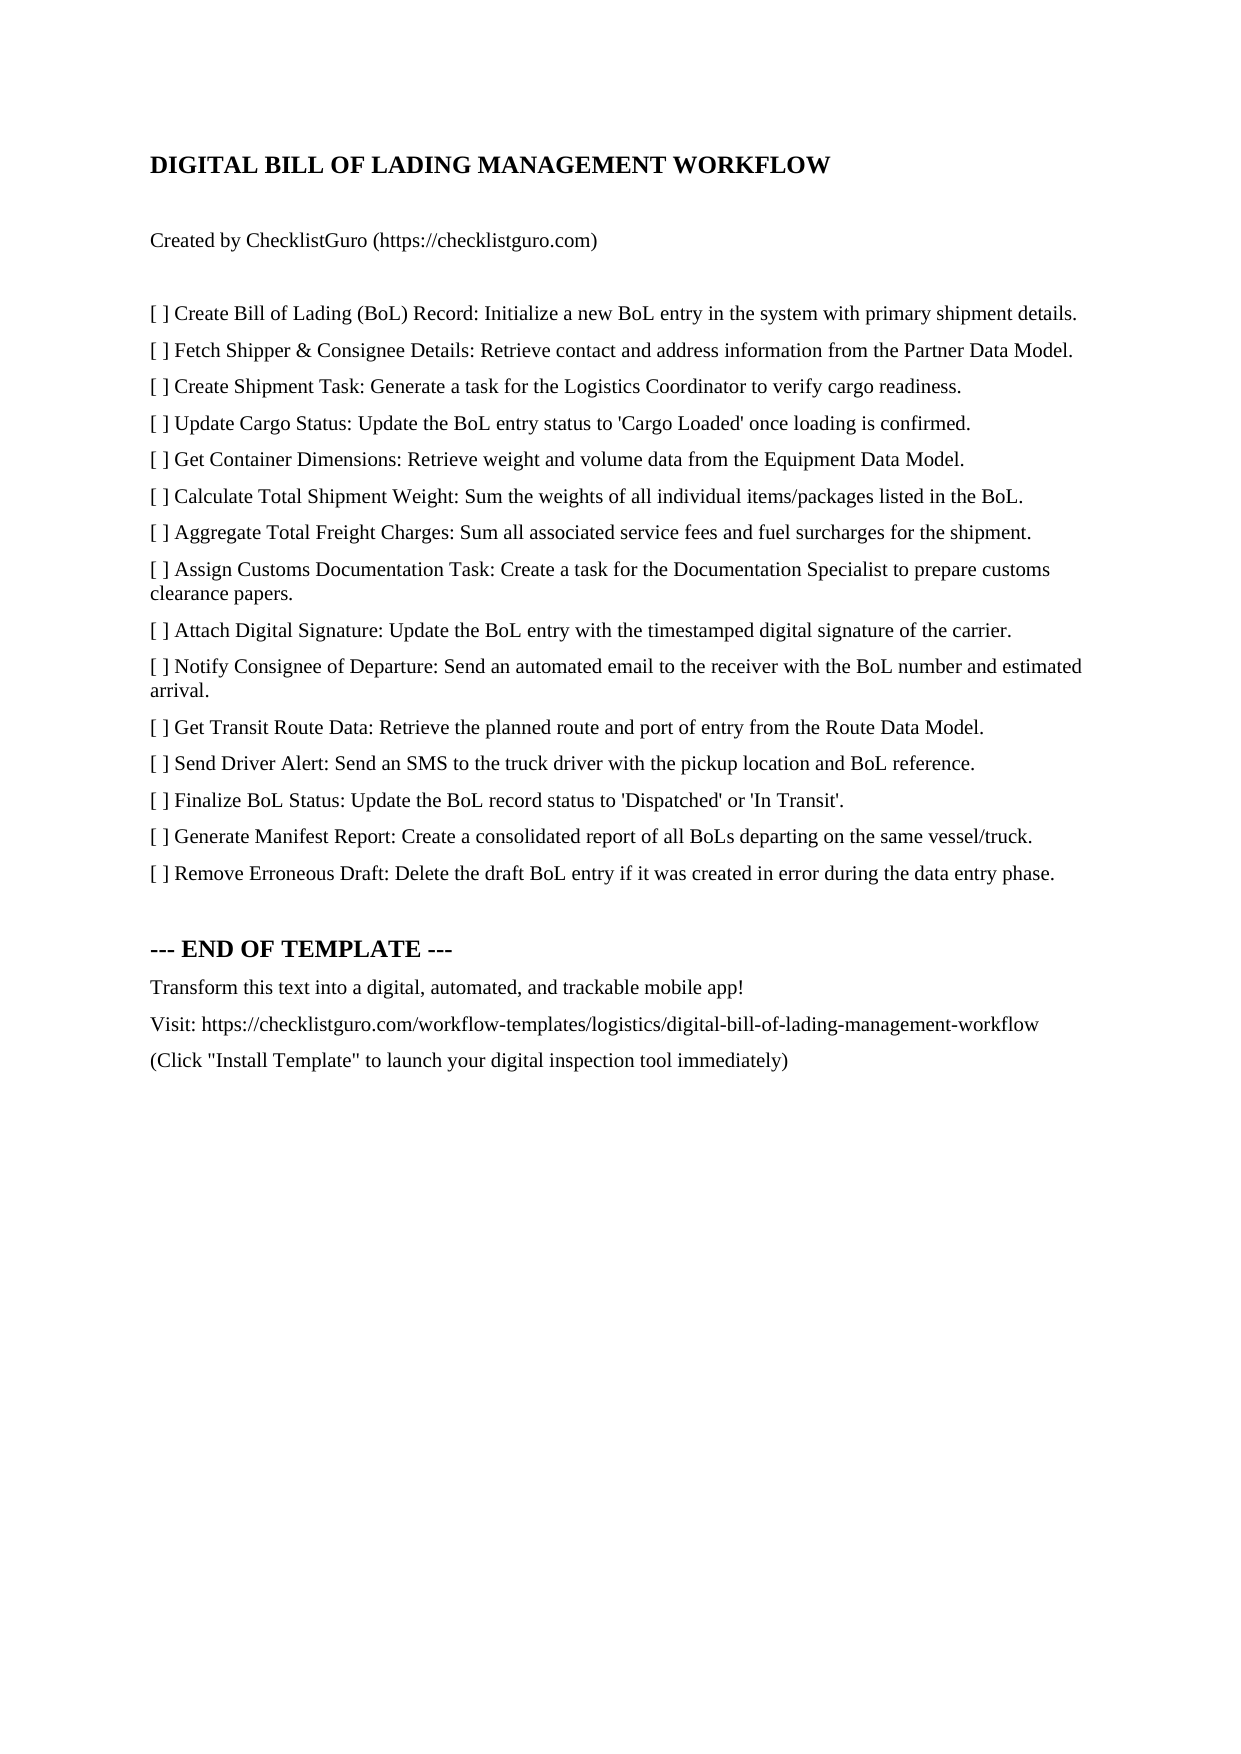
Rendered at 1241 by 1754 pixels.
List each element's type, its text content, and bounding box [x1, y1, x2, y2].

text Transform this text into a digital, automated, and trackable mobile app! [150, 975, 1090, 999]
text (Click "Install Template" to launch your digital inspection tool immediately) [150, 1048, 1090, 1072]
text [ ] Send Driver Alert: Send an SMS to the truck driver with the pickup location and BoL reference. [150, 751, 1090, 775]
text [ ] Assign Customs Documentation Task: Create a task for the Documentation Specialist to prepare customs clearance papers. [150, 557, 1090, 605]
text Created by ChecklistGuro (https://checklistguro.com) [150, 228, 1090, 252]
text [ ] Notify Consignee of Departure: Send an automated email to the receiver with the BoL number and estimated arrival. [150, 654, 1090, 702]
text Visit: https://checklistguro.com/workflow-templates/logistics/digital-bill-of-lading-management-workflow [150, 1012, 1090, 1036]
text DIGITAL BILL OF LADING MANAGEMENT WORKFLOW [150, 150, 1090, 179]
text [ ] Create Shipment Task: Generate a task for the Logistics Coordinator to verify cargo readiness. [150, 374, 1090, 398]
text [ ] Get Transit Route Data: Retrieve the planned route and port of entry from the Route Data Model. [150, 715, 1090, 739]
text [ ] Calculate Total Shipment Weight: Sum the weights of all individual items/packages listed in the BoL. [150, 484, 1090, 508]
text [ ] Update Cargo Status: Update the BoL entry status to 'Cargo Loaded' once loading is confirmed. [150, 411, 1090, 435]
text [ ] Create Bill of Lading (BoL) Record: Initialize a new BoL entry in the system with primary shipment details. [150, 301, 1090, 325]
text [ ] Attach Digital Signature: Update the BoL entry with the timestamped digital signature of the carrier. [150, 617, 1090, 642]
text [ ] Finalize BoL Status: Update the BoL record status to 'Dispatched' or 'In Transit'. [150, 788, 1090, 812]
text [ ] Remove Erroneous Draft: Delete the draft BoL entry if it was created in error during the data entry phase. [150, 861, 1090, 885]
text --- END OF TEMPLATE --- [150, 934, 1090, 963]
text [ ] Fetch Shipper & Consignee Details: Retrieve contact and address information from the Partner Data Model. [150, 337, 1090, 362]
text [ ] Aggregate Total Freight Charges: Sum all associated service fees and fuel surcharges for the shipment. [150, 520, 1090, 544]
text [ ] Generate Manifest Report: Create a consolidated report of all BoLs departing on the same vessel/truck. [150, 824, 1090, 848]
text [ ] Get Container Dimensions: Retrieve weight and volume data from the Equipment Data Model. [150, 447, 1090, 471]
